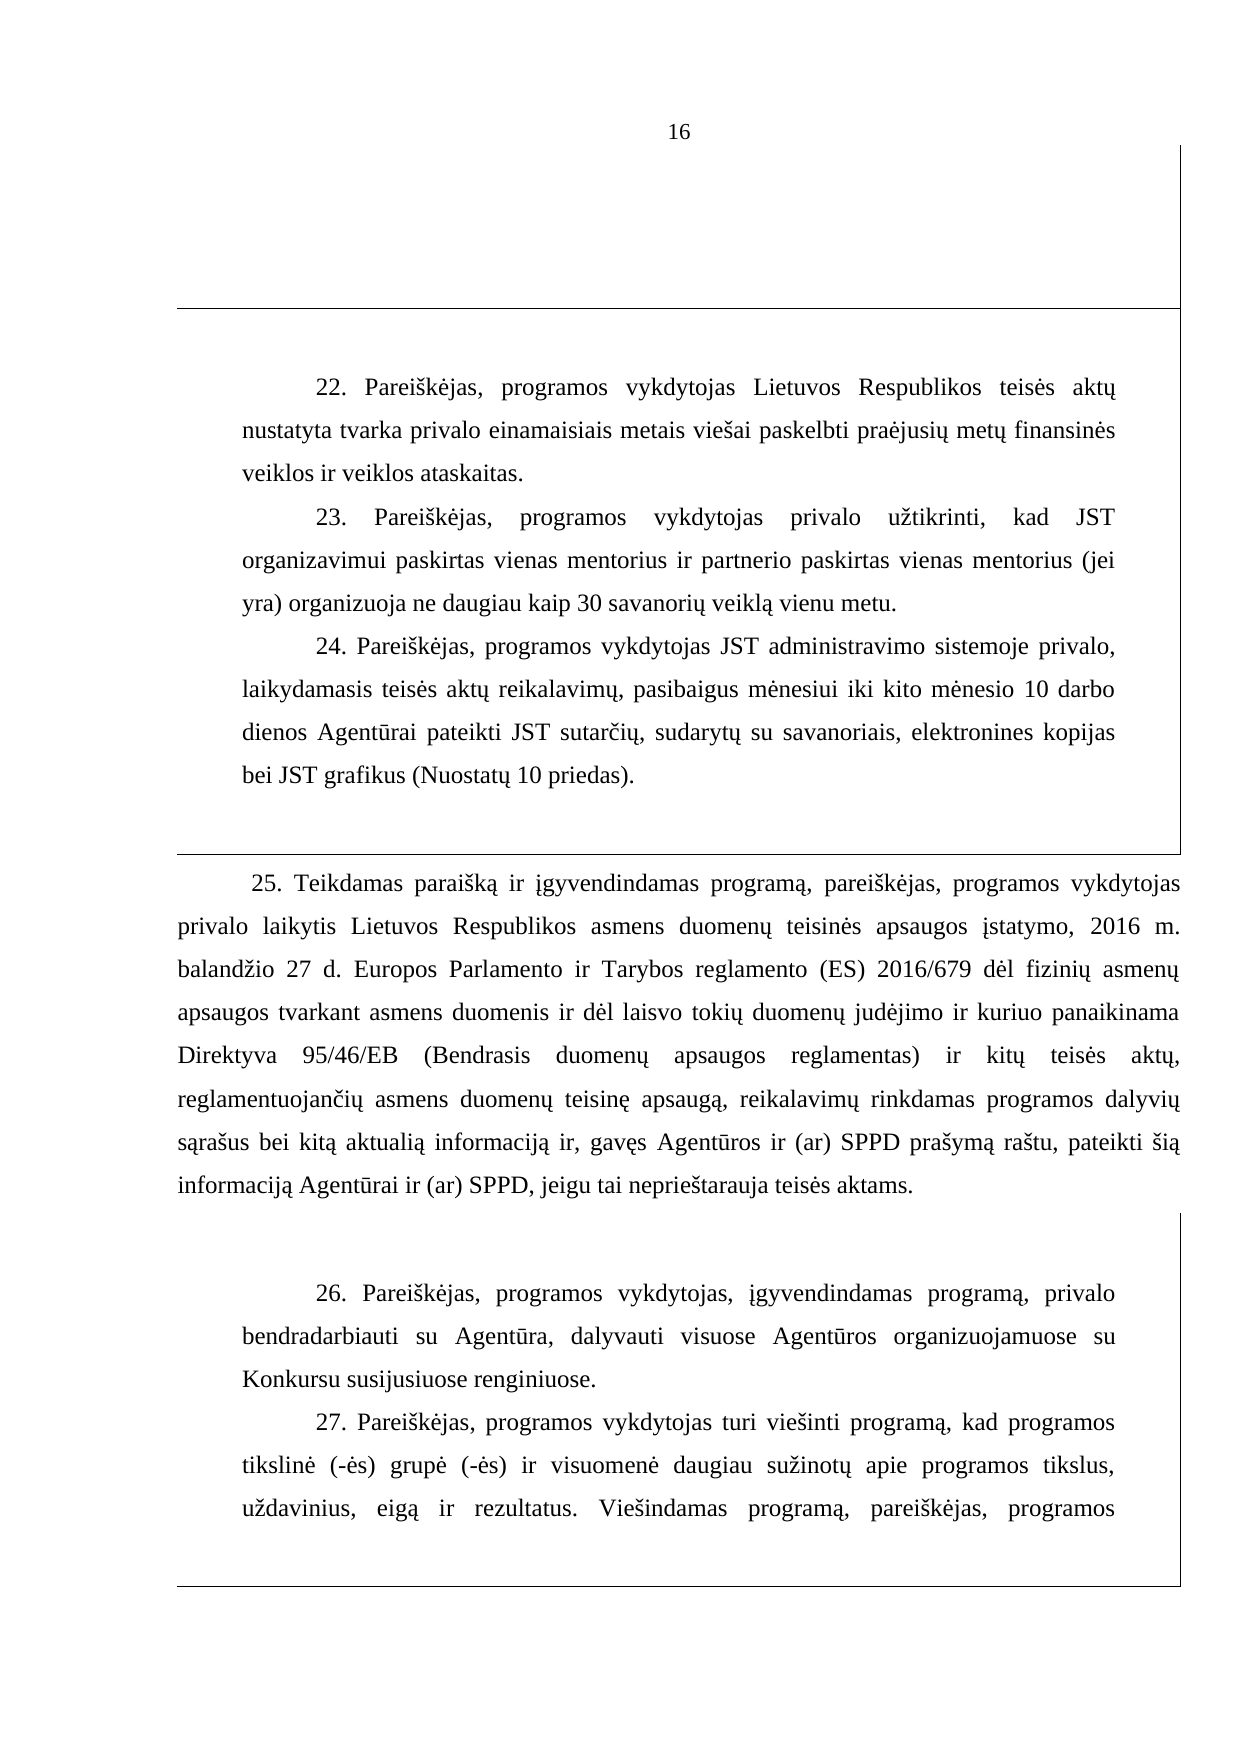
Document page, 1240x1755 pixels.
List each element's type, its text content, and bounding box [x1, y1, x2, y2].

text 27. Pareiškėjas, programos vykdytojas turi viešinti programą, kad programos tikslinė (-ės) grupė (-ės) ir visuomenė daugiau sužinotų apie programos tikslus, uždavinius, eigą ir rezultatus. Viešindamas programą, pareiškėjas, programos vykdytojas turi nepažeisti viešosios tvarkos ir laikytis teisės aktų nustatytos tvarkos bei nurodyti, kad programai valstybės biudžeto lėšų skyrė Agentūra, kokiu tikslu ir kiek valstybės biudžeto lėšų buvo skirta ir panaudota vykdant programą bei naudoti organizuojančios įstaigos patvirtintą logotipą, vadovaudamasis jo naudojimo taisyklėmis ar gairėmis. [177, 1342, 1181, 1586]
text 24. Pareiškėjas, programos vykdytojas JST administravimo sistemoje privalo, laikydamasis teisės aktų reikalavimų, pasibaigus mėnesiui iki kito mėnesio 10 darbo dienos Agentūrai pateikti JST sutarčių, sudarytų su savanoriais, elektronines kopijas bei JST grafikus (Nuostatų 10 priedas). [177, 566, 1181, 854]
text 23. Pareiškėjas, programos vykdytojas privalo užtikrinti, kad JST organizavimui paskirtas vienas mentorius ir partnerio paskirtas vienas mentorius (jei yra) organizuoja ne daugiau kaip 30 savanorių veiklą vienu metu. [177, 437, 1181, 566]
text 25. Teikdamas paraišką ir įgyvendindamas programą, pareiškėjas, programos vykdytojas privalo laikytis Lietuvos Respublikos asmens duomenų teisinės apsaugos įstatymo, 2016 m. balandžio 27 d. Europos Parlamento ir Tarybos reglamento (ES) 2016/679 dėl fizinių asmenų apsaugos tvarkant asmens duomenis ir dėl laisvo tokių duomenų judėjimo ir kuriuo panaikinama Direktyva 95/46/EB (Bendrasis duomenų apsaugos reglamentas) ir kitų teisės aktų, reglamentuojančių asmens duomenų teisinę apsaugą, reikalavimų rinkdamas programos dalyvių sąrašus bei kitą aktualią informaciją ir, gavęs Agentūros ir (ar) SPPD prašymą raštu, pateikti šią informaciją Agentūrai ir (ar) SPPD, jeigu tai neprieštarauja teisės aktams. [177, 868, 1181, 1199]
text 26. Pareiškėjas, programos vykdytojas, įgyvendindamas programą, privalo bendradarbiauti su Agentūra, dalyvauti visuose Agentūros organizuojamuose su Konkursu susijusiuose renginiuose. [177, 1213, 1180, 1342]
text 22. Pareiškėjas, programos vykdytojas Lietuvos Respublikos teisės aktų nustatyta tvarka privalo einamaisiais metais viešai paskelbti praėjusių metų finansinės veiklos ir veiklos ataskaitas. [177, 308, 1180, 437]
